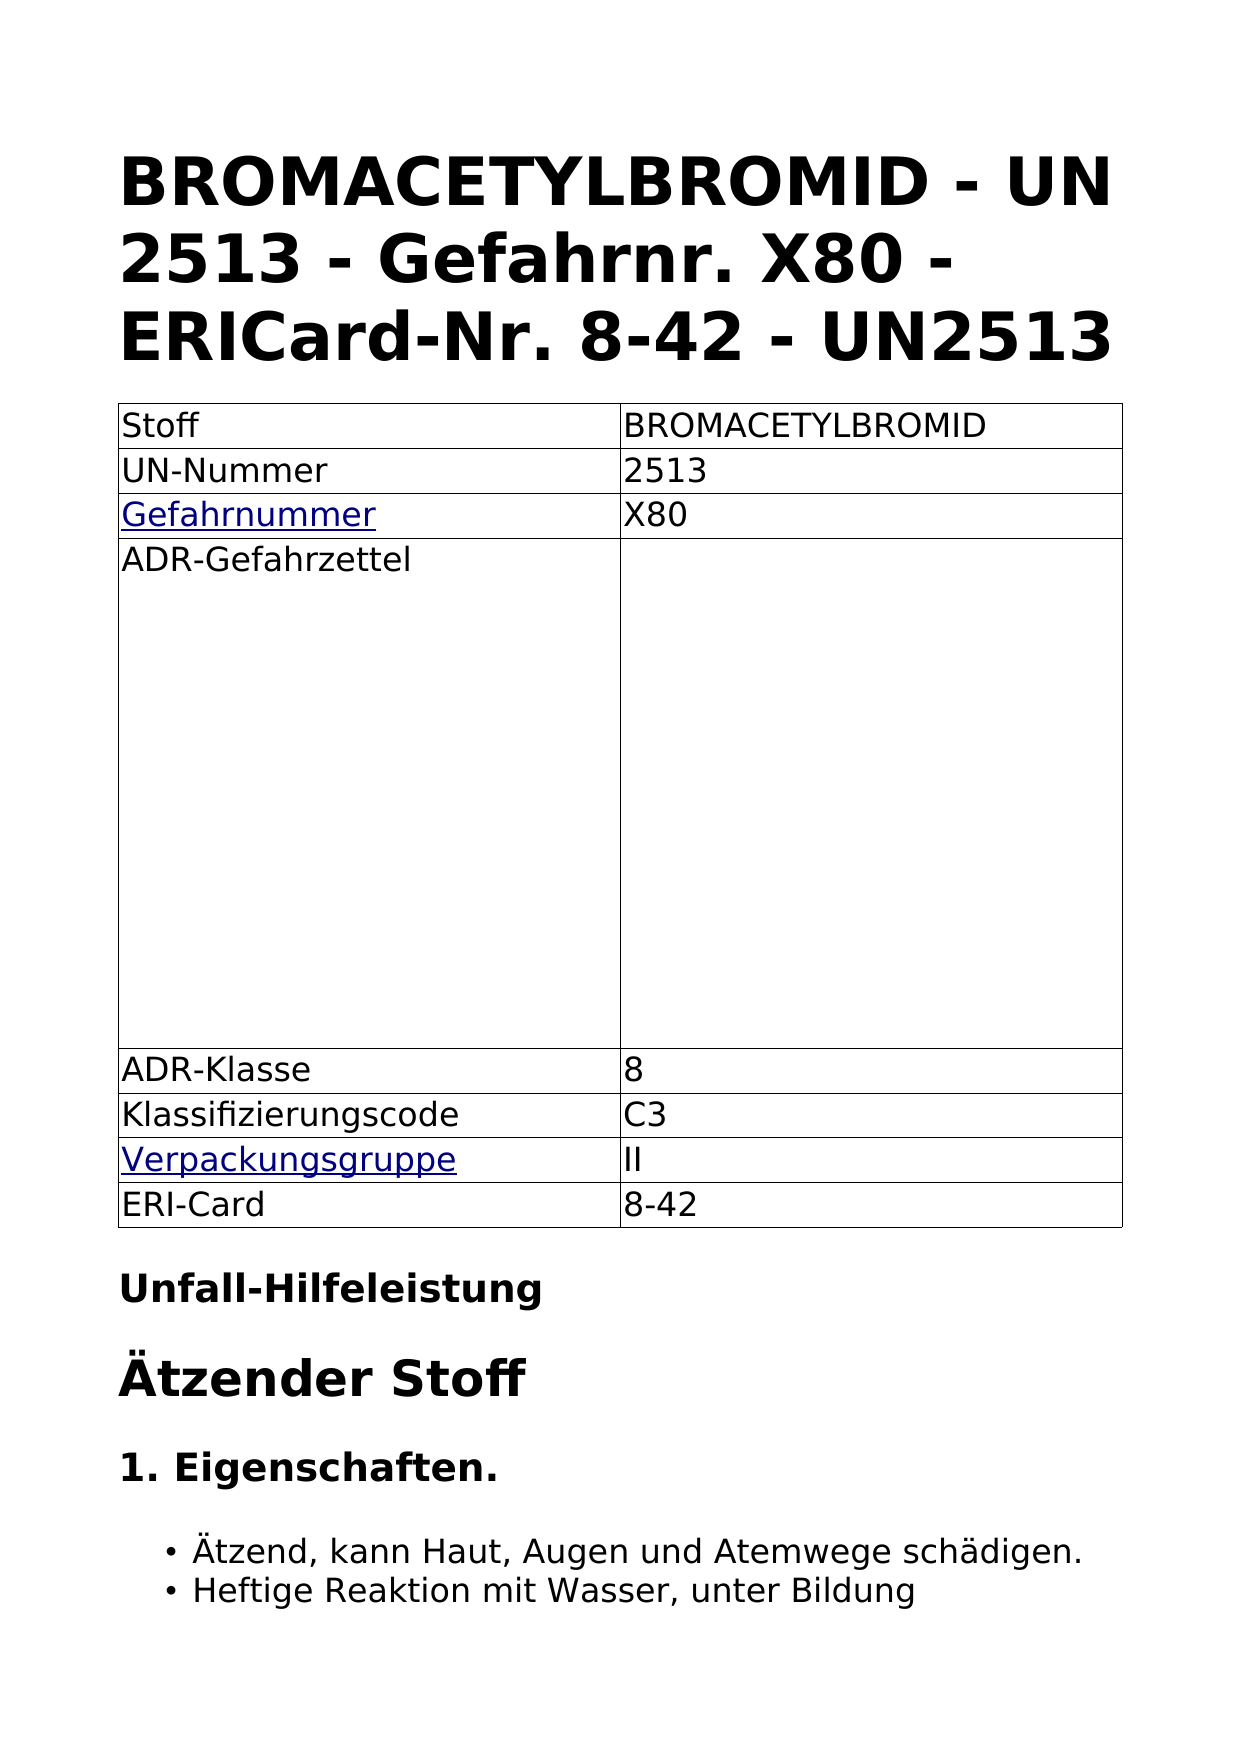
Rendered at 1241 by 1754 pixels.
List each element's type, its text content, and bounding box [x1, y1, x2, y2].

table_header Stoff [119, 404, 620, 448]
table_cell 2513 [621, 449, 1122, 493]
table_cell [621, 539, 1122, 1048]
subtitle Unfall-Hilfeleistung [118, 1267, 1122, 1312]
table_cell ADR-Gefahrzettel [119, 539, 620, 1048]
table_cell Klassifizierungscode [119, 1094, 620, 1137]
table_cell X80 [621, 494, 1122, 538]
table_cell ERI-Card [119, 1183, 620, 1227]
table_cell 8-42 [621, 1183, 1122, 1227]
table_cell C3 [621, 1094, 1122, 1137]
table_cell II [621, 1138, 1122, 1182]
table_cell Gefahrnummer [119, 494, 620, 538]
subtitle Ätzender Stoff [118, 1349, 1122, 1408]
subtitle BROMACETYLBROMID - UN 2513 - Gefahrnr. X80 - ERICard-Nr. 8-42 - UN2513 [118, 143, 1122, 376]
table_header BROMACETYLBROMID [621, 404, 1122, 448]
list Ätzend, kann Haut, Augen und Atemwege schädigen. [177, 1532, 1122, 1571]
table_cell 8 [621, 1049, 1122, 1092]
table_cell UN-Nummer [119, 449, 620, 493]
table_cell Verpackungsgruppe [119, 1138, 620, 1182]
table_cell ADR-Klasse [119, 1049, 620, 1092]
list Heftige Reaktion mit Wasser, unter Bildung [177, 1571, 1122, 1610]
subtitle 1. Eigenschaften. [118, 1445, 1122, 1490]
